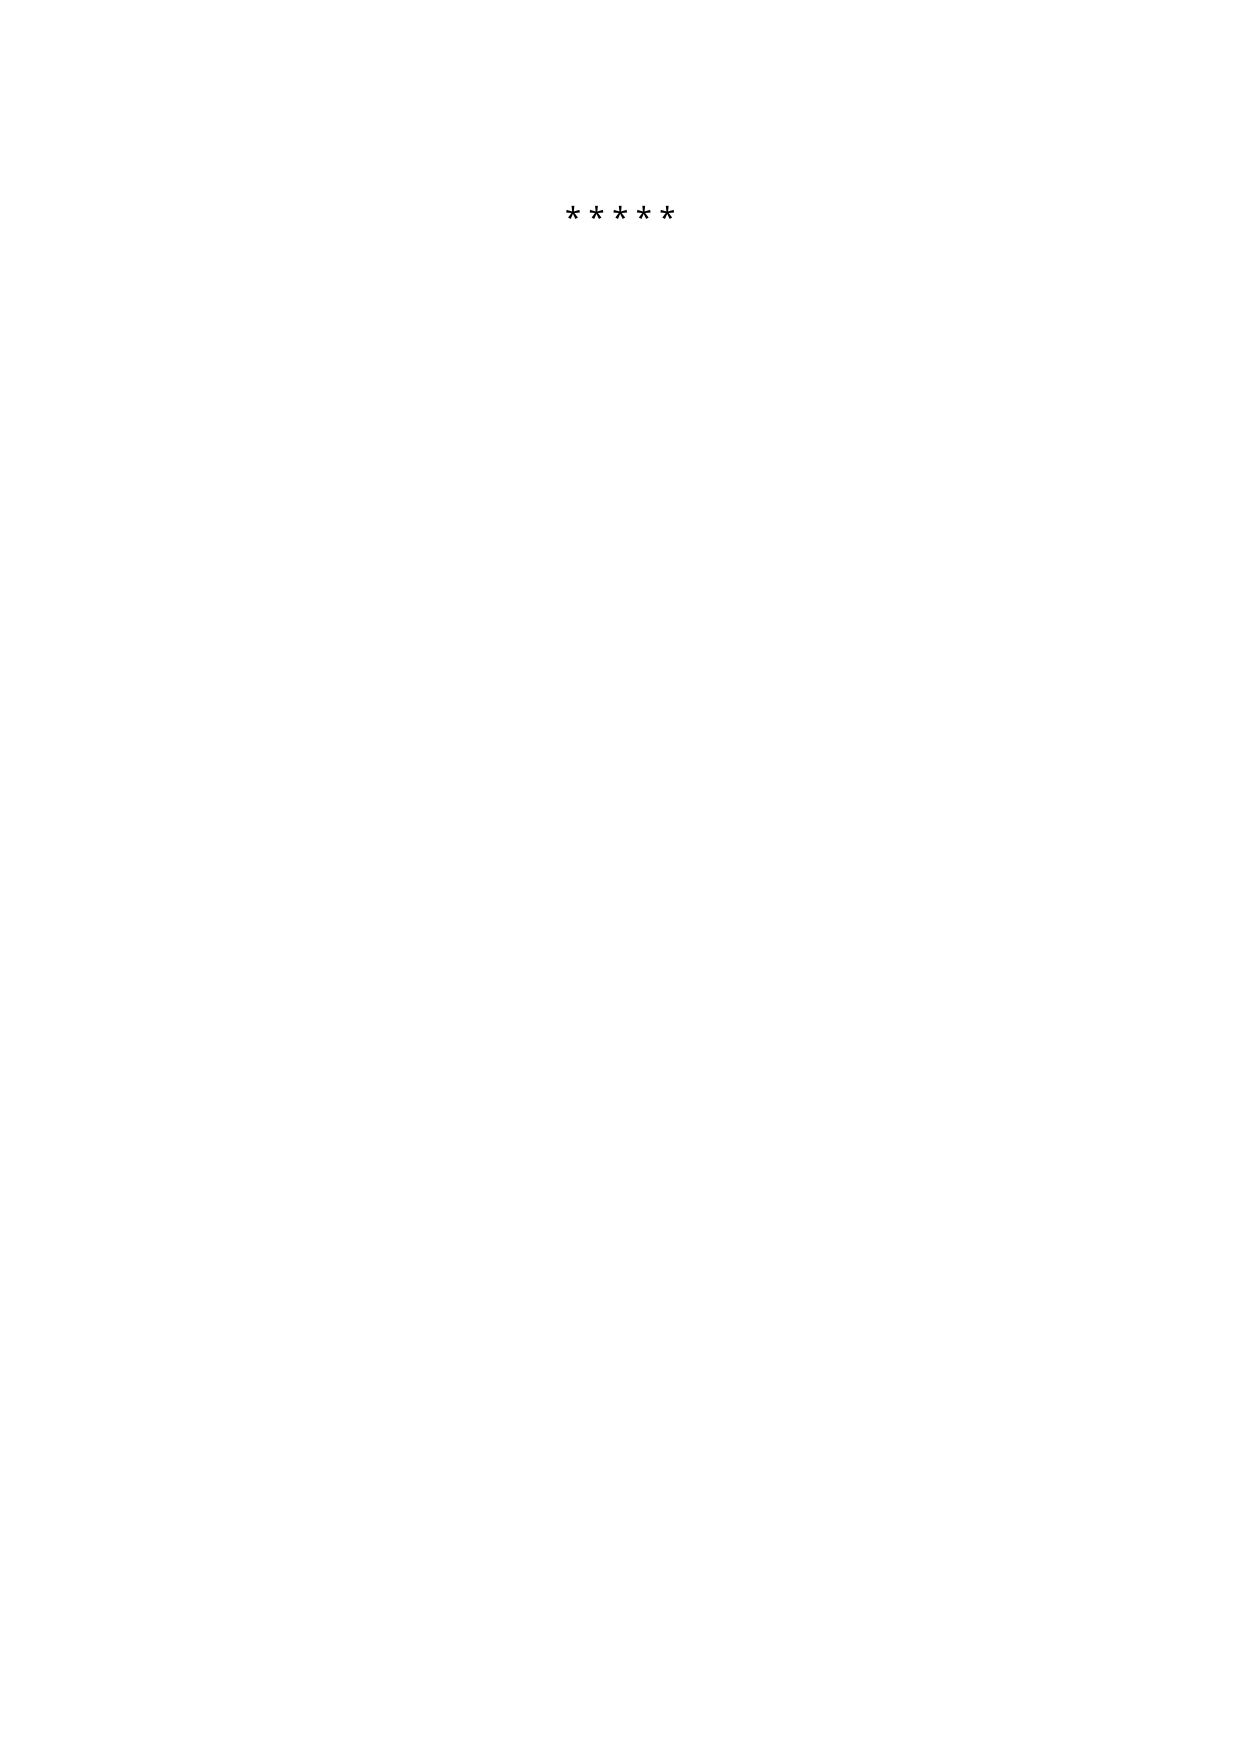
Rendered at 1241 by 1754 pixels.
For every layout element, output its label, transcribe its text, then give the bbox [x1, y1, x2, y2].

text * * * * * [118, 197, 1122, 237]
